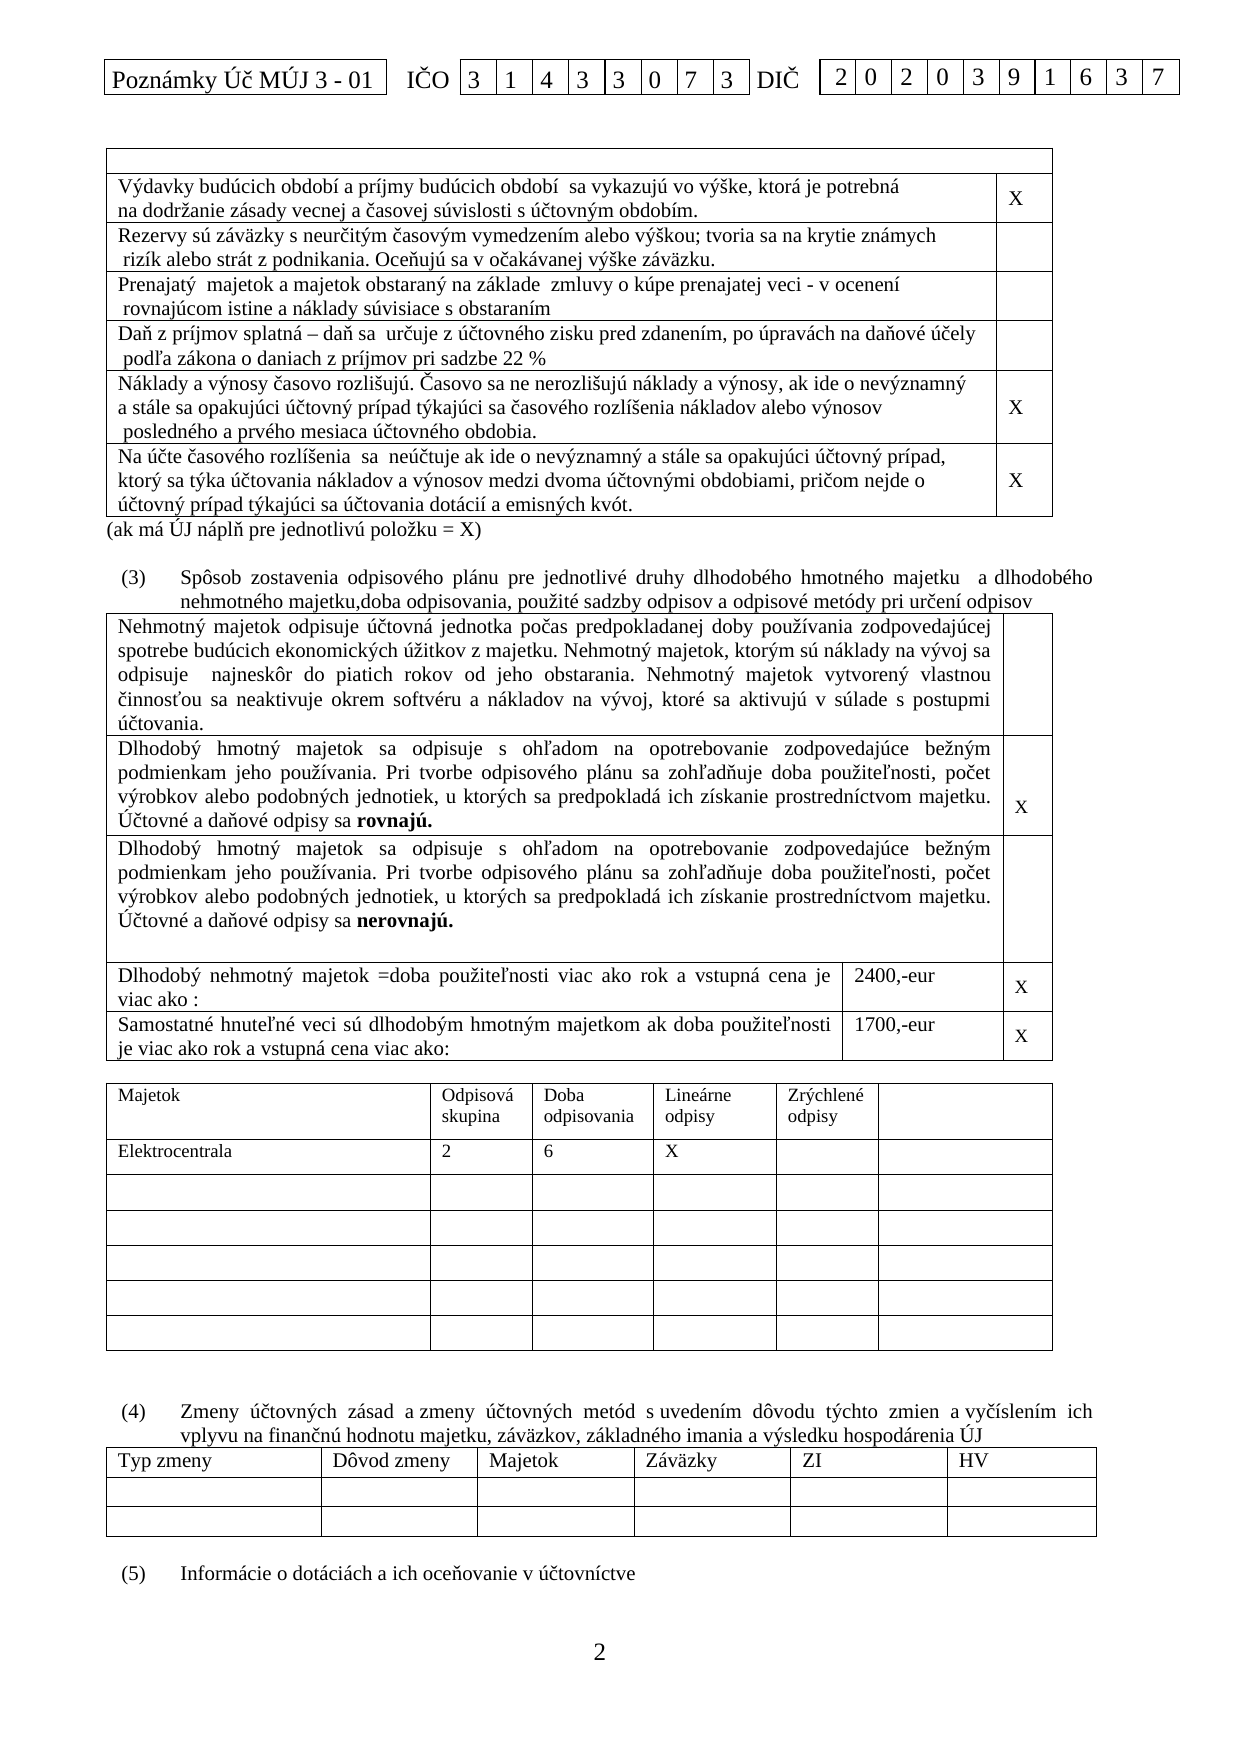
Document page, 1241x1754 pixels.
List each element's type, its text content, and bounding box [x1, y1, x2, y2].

table_cell [777, 1246, 878, 1280]
list Informácie o dotáciách a ich oceňovanie v účtovníctve [121, 1561, 1092, 1585]
table_cell [431, 1211, 532, 1244]
table_cell [635, 1478, 790, 1506]
table_cell [107, 1281, 430, 1315]
table_cell Výdavky budúcich období a príjmy budúcich období sa vykazujú vo výške, ktorá je potrebná na dodržanie zásady vecnej a časovej súvislosti s účtovným obdobím. [107, 174, 996, 222]
table_cell [1004, 836, 1052, 962]
table_header Dôvod zmeny [322, 1448, 477, 1477]
table_cell [107, 1175, 430, 1209]
table_header Zrýchlené odpisy [777, 1084, 878, 1139]
table_cell [948, 1507, 1096, 1536]
table_cell [654, 1211, 776, 1244]
table_cell [654, 1281, 776, 1315]
table_cell 1700,-eur [843, 1012, 1003, 1060]
table_cell [879, 1246, 1052, 1280]
table_cell Daň z príjmov splatná – daň sa určuje z účtovného zisku pred zdanením, po úpravách na daňové účely podľa zákona o daniach z príjmov pri sadzbe 22 % [107, 321, 996, 369]
table_cell Rezervy sú záväzky s neurčitým časovým vymedzením alebo výškou; tvoria sa na krytie známych rizík alebo strát z podnikania. Oceňujú sa v očakávanej výške záväzku. [107, 223, 996, 271]
table_cell [791, 1507, 947, 1536]
table_cell 2400,-eur [843, 963, 1003, 1011]
table_cell [879, 1281, 1052, 1315]
table_cell [431, 1281, 532, 1315]
table_cell [533, 1246, 653, 1280]
table_cell Dlhodobý hmotný majetok sa odpisuje s ohľadom na opotrebovanie zodpovedajúce bežným podmienkam jeho používania. Pri tvorbe odpisového plánu sa zohľadňuje doba použiteľnosti, počet výrobkov alebo podobných jednotiek, u ktorých sa predpokladá ich získanie prostredníctvom majetku. Účtovné a daňové odpisy sa nerovnajú. [107, 836, 1003, 962]
table_cell X [654, 1140, 776, 1174]
table_header Majetok [478, 1448, 634, 1477]
table_cell Elektrocentrala [107, 1140, 430, 1174]
table_cell X [997, 371, 1052, 443]
table_cell [654, 1316, 776, 1350]
text (ak má ÚJ náplň pre jednotlivú položku = X) [106, 517, 1092, 541]
table_cell [533, 1281, 653, 1315]
table_cell 6 [533, 1140, 653, 1174]
table_header Typ zmeny [107, 1448, 321, 1477]
table_cell [478, 1478, 634, 1506]
table_cell [431, 1316, 532, 1350]
table_cell X [1004, 963, 1052, 1011]
table_cell [879, 1140, 1052, 1174]
table_header HV [948, 1448, 1096, 1477]
table_cell [635, 1507, 790, 1536]
table_header Lineárne odpisy [654, 1084, 776, 1139]
table_cell [879, 1316, 1052, 1350]
table_cell Dlhodobý hmotný majetok sa odpisuje s ohľadom na opotrebovanie zodpovedajúce bežným podmienkam jeho používania. Pri tvorbe odpisového plánu sa zohľadňuje doba použiteľnosti, počet výrobkov alebo podobných jednotiek, u ktorých sa predpokladá ich získanie prostredníctvom majetku. Účtovné a daňové odpisy sa rovnajú. [107, 736, 1003, 835]
table_cell Prenajatý majetok a majetok obstaraný na základe zmluvy o kúpe prenajatej veci - v ocenení rovnajúcom istine a náklady súvisiace s obstaraním [107, 272, 996, 320]
table_header [107, 149, 1052, 173]
table_cell Samostatné hnuteľné veci sú dlhodobým hmotným majetkom ak doba použiteľnosti je viac ako rok a vstupná cena viac ako: [107, 1012, 842, 1060]
table_header [1004, 614, 1052, 734]
table_cell [654, 1175, 776, 1209]
table_header Doba odpisovania [533, 1084, 653, 1139]
list Spôsob zostavenia odpisového plánu pre jednotlivé druhy dlhodobého hmotného majetku a dlhodobého nehmotného majetku,doba odpisovania, použité sadzby odpisov a odpisové metódy pri určení odpisov [121, 565, 1092, 613]
table_header Záväzky [635, 1448, 790, 1477]
table_cell Dlhodobý nehmotný majetok =doba použiteľnosti viac ako rok a vstupná cena je viac ako : [107, 963, 842, 1011]
table_cell [107, 1246, 430, 1280]
table_cell [879, 1211, 1052, 1244]
table_cell [478, 1507, 634, 1536]
table_cell Náklady a výnosy časovo rozlišujú. Časovo sa ne nerozlišujú náklady a výnosy, ak ide o nevýznamný a stále sa opakujúci účtovný prípad týkajúci sa časového rozlíšenia nákladov alebo výnosov posledného a prvého mesiaca účtovného obdobia. [107, 371, 996, 443]
table_cell [879, 1175, 1052, 1209]
table_cell 2 [431, 1140, 532, 1174]
table_cell [322, 1507, 477, 1536]
list Zmeny účtovných zásad a zmeny účtovných metód s uvedením dôvodu týchto zmien a vyčíslením ich vplyvu na finančnú hodnotu majetku, záväzkov, základného imania a výsledku hospodárenia ÚJ [121, 1399, 1092, 1447]
table_cell X [1004, 1012, 1052, 1060]
table_cell [777, 1175, 878, 1209]
table_cell [997, 223, 1052, 271]
table_header [879, 1084, 1052, 1139]
table_cell [431, 1175, 532, 1209]
table_cell [533, 1175, 653, 1209]
table_cell [322, 1478, 477, 1506]
table_cell [107, 1316, 430, 1350]
table_cell [777, 1281, 878, 1315]
table_cell X [997, 174, 1052, 222]
table_cell [777, 1140, 878, 1174]
table_cell [791, 1478, 947, 1506]
table_cell [533, 1316, 653, 1350]
table_cell [777, 1316, 878, 1350]
table_cell Na účte časového rozlíšenia sa neúčtuje ak ide o nevýznamný a stále sa opakujúci účtovný prípad, ktorý sa týka účtovania nákladov a výnosov medzi dvoma účtovnými obdobiami, pričom nejde o účtovný prípad týkajúci sa účtovania dotácií a emisných kvót. [107, 444, 996, 516]
table_cell [997, 321, 1052, 369]
table_header Odpisová skupina [431, 1084, 532, 1139]
table_cell X [997, 444, 1052, 516]
table_cell [533, 1211, 653, 1244]
table_cell [777, 1211, 878, 1244]
table_cell [654, 1246, 776, 1280]
table_cell [948, 1478, 1096, 1506]
table_cell [107, 1507, 321, 1536]
table_cell [431, 1246, 532, 1280]
table_header Nehmotný majetok odpisuje účtovná jednotka počas predpokladanej doby používania zodpovedajúcej spotrebe budúcich ekonomických úžitkov z majetku. Nehmotný majetok, ktorým sú náklady na vývoj sa odpisuje najneskôr do piatich rokov od jeho obstarania. Nehmotný majetok vytvorený vlastnou činnosťou sa neaktivuje okrem softvéru a nákladov na vývoj, ktoré sa aktivujú v súlade s postupmi účtovania. [107, 614, 1003, 734]
table_cell [107, 1478, 321, 1506]
table_header Majetok [107, 1084, 430, 1139]
table_cell X [1004, 736, 1052, 835]
table_cell [997, 272, 1052, 320]
table_cell [107, 1211, 430, 1244]
table_header ZI [791, 1448, 947, 1477]
